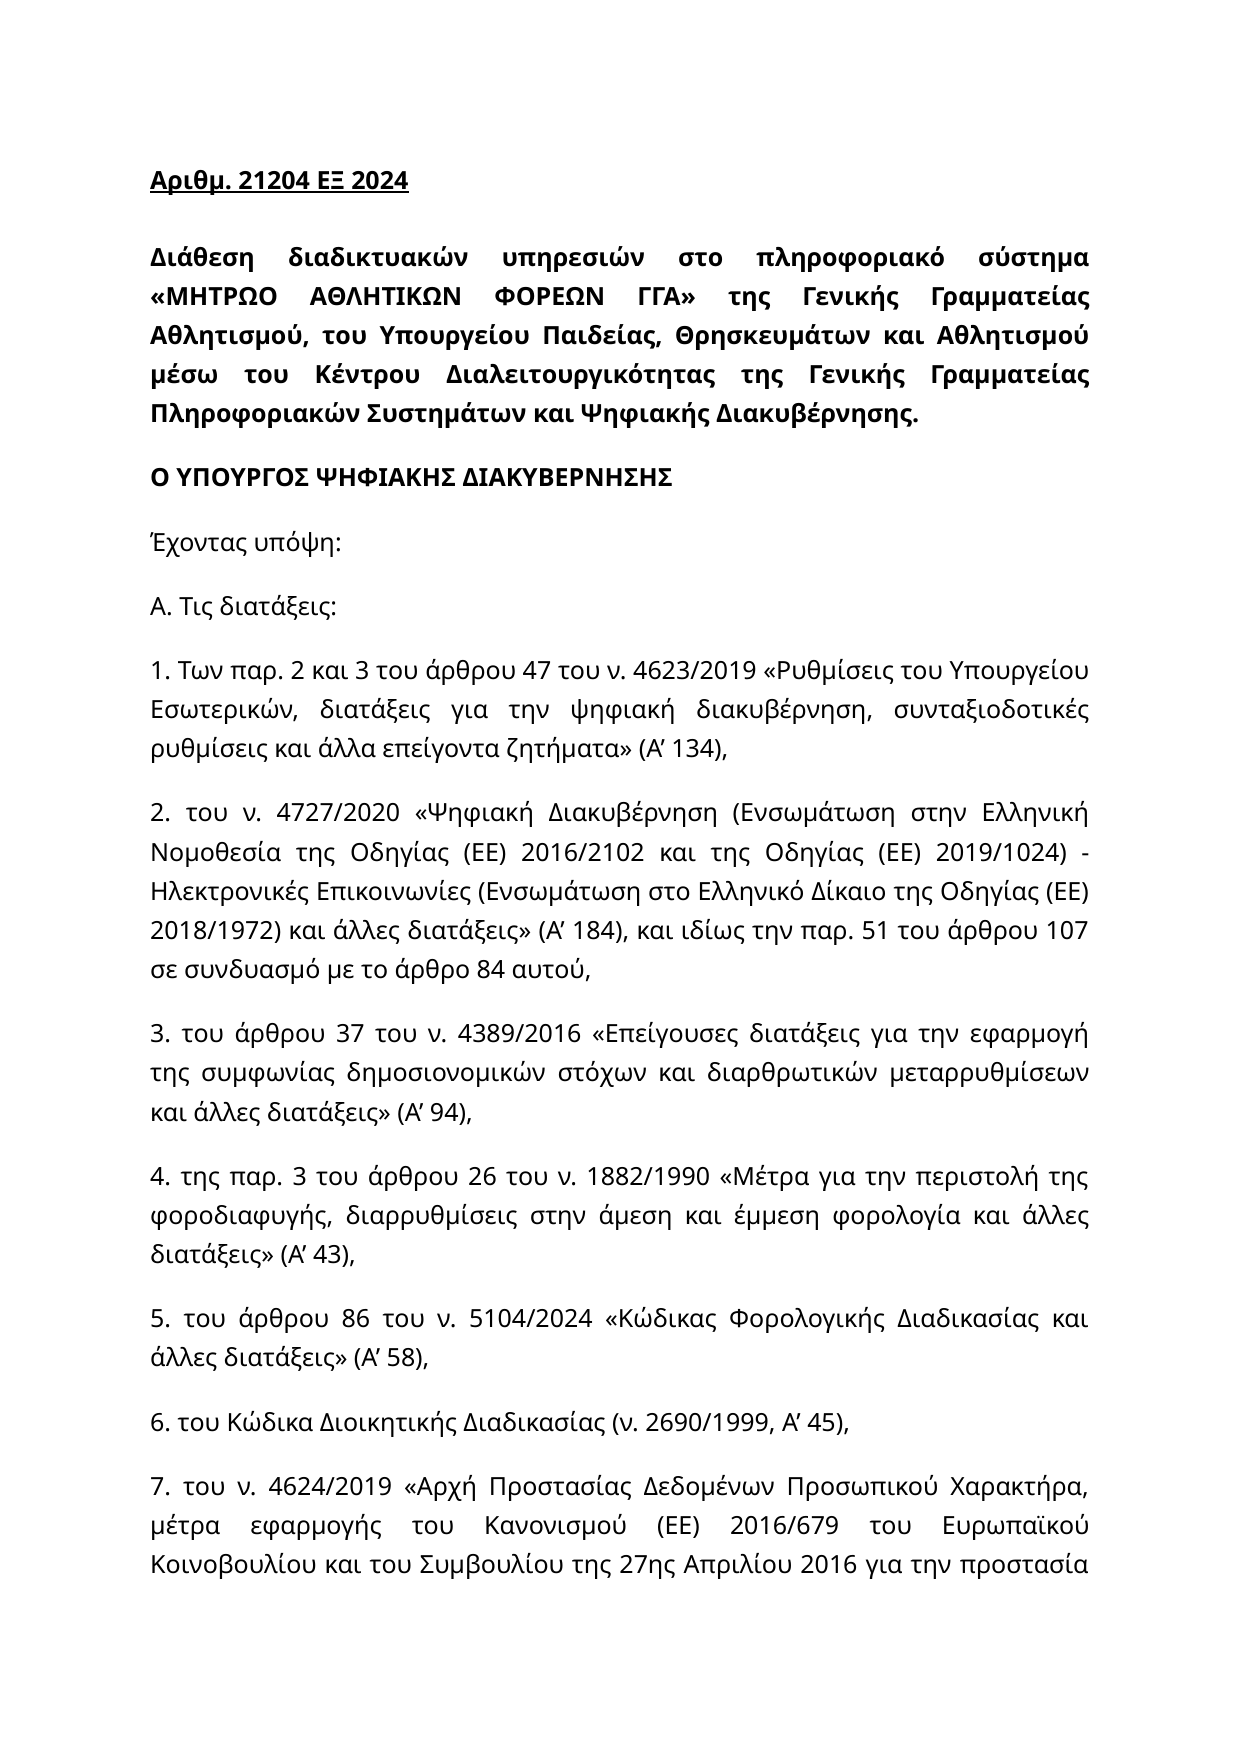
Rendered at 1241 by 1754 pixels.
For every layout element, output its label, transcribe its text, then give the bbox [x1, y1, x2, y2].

text Διάθεση διαδικτυακών υπηρεσιών στο πληροφοριακό σύστημα «ΜΗΤΡΩΟ ΑΘΛΗΤΙΚΩΝ ΦΟΡΕΩΝ ΓΓΑ» της Γενικής Γραμματείας Αθλητισμού, του Υπουργείου Παιδείας, Θρησκευμάτων και Αθλητισμού μέσω του Κέντρου Διαλειτουργικότητας της Γενικής Γραμματείας Πληροφοριακών Συστημάτων και Ψηφιακής Διακυβέρνησης. [150, 239, 1090, 430]
text 1. Των παρ. 2 και 3 του άρθρου 47 του ν. 4623/2019 «Ρυθμίσεις του Υπουργείου Εσωτερικών, διατάξεις για την ψηφιακή διακυβέρνηση, συνταξιοδοτικές ρυθμίσεις και άλλα επείγοντα ζητήματα» (Α’ 134), [150, 652, 1090, 765]
text 3. του άρθρου 37 του ν. 4389/2016 «Επείγουσες διατάξεις για την εφαρμογή της συμφωνίας δημοσιονομικών στόχων και διαρθρωτικών μεταρρυθμίσεων και άλλες διατάξεις» (Α’ 94), [150, 1016, 1090, 1128]
title Αριθμ. 21204 ΕΞ 2024 [150, 162, 1090, 197]
text Έχοντας υπόψη: [150, 524, 1090, 558]
text Α. Τις διατάξεις: [150, 588, 1090, 622]
text 4. της παρ. 3 του άρθρου 26 του ν. 1882/1990 «Μέτρα για την περιστολή της φοροδιαφυγής, διαρρυθμίσεις στην άμεση και έμμεση φορολογία και άλλες διατάξεις» (Α’ 43), [150, 1158, 1090, 1271]
text 7. του ν. 4624/2019 «Αρχή Προστασίας Δεδομένων Προσωπικού Χαρακτήρα, μέτρα εφαρμογής του Κανονισμού (ΕΕ) 2016/679 του Ευρωπαϊκού Κοινοβουλίου και του Συμβουλίου της 27ης Απριλίου 2016 για την προστασία [150, 1468, 1090, 1581]
text 2. του ν. 4727/2020 «Ψηφιακή Διακυβέρνηση (Ενσωμάτωση στην Ελληνική Νομοθεσία της Οδηγίας (ΕΕ) 2016/2102 και της Οδηγίας (ΕΕ) 2019/1024) - Ηλεκτρονικές Επικοινωνίες (Ενσωμάτωση στο Ελληνικό Δίκαιο της Οδηγίας (ΕΕ) 2018/1972) και άλλες διατάξεις» (Α’ 184), και ιδίως την παρ. 51 του άρθρου 107 σε συνδυασμό με το άρθρο 84 αυτού, [150, 795, 1090, 986]
text 5. του άρθρου 86 του ν. 5104/2024 «Κώδικας Φορολογικής Διαδικασίας και άλλες διατάξεις» (Α’ 58), [150, 1301, 1090, 1374]
text Ο ΥΠΟΥΡΓΟΣ ΨΗΦΙΑΚΗΣ ΔΙΑΚΥΒΕΡΝΗΣΗΣ [150, 460, 1090, 494]
text 6. του Κώδικα Διοικητικής Διαδικασίας (ν. 2690/1999, Α’ 45), [150, 1404, 1090, 1438]
